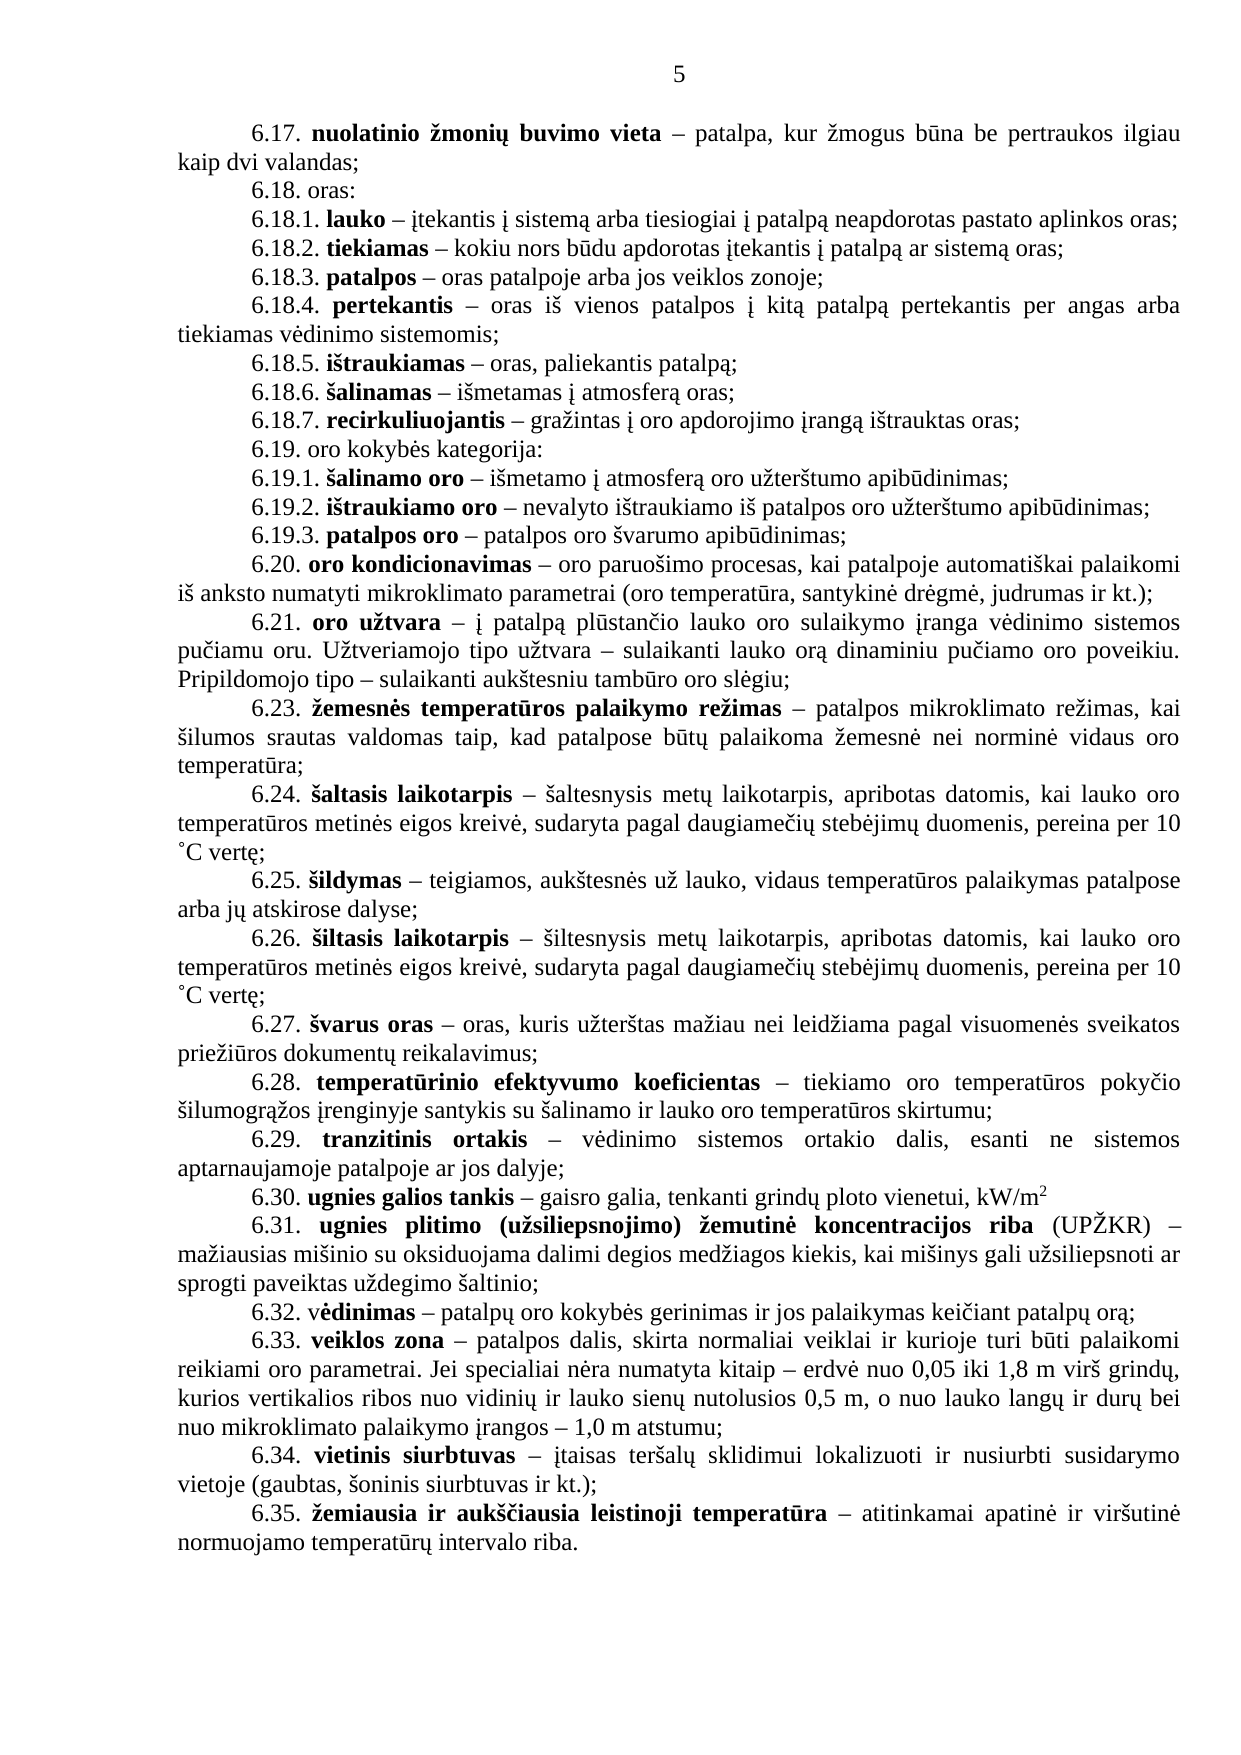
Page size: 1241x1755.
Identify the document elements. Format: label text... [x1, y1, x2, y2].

text 6.19.1. šalinamo oro – išmetamo į atmosferą oro užterštumo apibūdinimas; [177, 463, 1181, 492]
text 6.18.7. recirkuliuojantis – gražintas į oro apdorojimo įrangą ištrauktas oras; [177, 406, 1181, 434]
text 6.33. veiklos zona – patalpos dalis, skirta normaliai veiklai ir kurioje turi būti palaikomi reikiami oro parametrai. Jei specialiai nėra numatyta kitaip – erdvė nuo 0,05 iki 1,8 m virš grindų, kurios vertikalios ribos nuo vidinių ir lauko sienų nutolusios 0,5 m, o nuo lauko langų ir durų bei nuo mikroklimato palaikymo įrangos – 1,0 m atstumu; [177, 1326, 1181, 1441]
text 6.19.2. ištraukiamo oro – nevalyto ištraukiamo iš patalpos oro užterštumo apibūdinimas; [177, 492, 1181, 521]
text 6.28. temperatūrinio efektyvumo koeficientas – tiekiamo oro temperatūros pokyčio šilumogrąžos įrenginyje santykis su šalinamo ir lauko oro temperatūros skirtumu; [177, 1067, 1181, 1124]
text 6.26. šiltasis laikotarpis – šiltesnysis metų laikotarpis, apribotas datomis, kai lauko oro temperatūros metinės eigos kreivė, sudaryta pagal daugiamečių stebėjimų duomenis, pereina per 10 ˚C vertę; [177, 923, 1181, 1009]
text 6.20. oro kondicionavimas – oro paruošimo procesas, kai patalpoje automatiškai palaikomi iš anksto numatyti mikroklimato parametrai (oro temperatūra, santykinė drėgmė, judrumas ir kt.); [177, 549, 1181, 607]
text 6.35. žemiausia ir aukščiausia leistinoji temperatūra – atitinkamai apatinė ir viršutinė normuojamo temperatūrų intervalo riba. [177, 1498, 1181, 1556]
text 6.24. šaltasis laikotarpis – šaltesnysis metų laikotarpis, apribotas datomis, kai lauko oro temperatūros metinės eigos kreivė, sudaryta pagal daugiamečių stebėjimų duomenis, pereina per 10 ˚C vertę; [177, 779, 1181, 866]
text 6.23. žemesnės temperatūros palaikymo režimas – patalpos mikroklimato režimas, kai šilumos srautas valdomas taip, kad patalpose būtų palaikoma žemesnė nei norminė vidaus oro temperatūra; [177, 693, 1181, 779]
text 6.18.4. pertekantis – oras iš vienos patalpos į kitą patalpą pertekantis per angas arba tiekiamas vėdinimo sistemomis; [177, 291, 1181, 348]
text 6.18.6. šalinamas – išmetamas į atmosferą oras; [177, 377, 1181, 406]
text 6.18. oras: [177, 176, 1181, 204]
text 6.18.2. tiekiamas – kokiu nors būdu apdorotas įtekantis į patalpą ar sistemą oras; [177, 233, 1181, 262]
text 6.18.5. ištraukiamas – oras, paliekantis patalpą; [177, 348, 1181, 377]
text 6.31. ugnies plitimo (užsiliepsnojimo) žemutinė koncentracijos riba (UPŽKR) – mažiausias mišinio su oksiduojama dalimi degios medžiagos kiekis, kai mišinys gali užsiliepsnoti ar sprogti paveiktas uždegimo šaltinio; [177, 1211, 1181, 1297]
text 6.25. šildymas – teigiamos, aukštesnės už lauko, vidaus temperatūros palaikymas patalpose arba jų atskirose dalyse; [177, 866, 1181, 923]
text 6.19. oro kokybės kategorija: [177, 434, 1181, 463]
text 6.34. vietinis siurbtuvas – įtaisas teršalų sklidimui lokalizuoti ir nusiurbti susidarymo vietoje (gaubtas, šoninis siurbtuvas ir kt.); [177, 1441, 1181, 1498]
text 6.19.3. patalpos oro – patalpos oro švarumo apibūdinimas; [177, 521, 1181, 549]
text 6.21. oro užtvara – į patalpą plūstančio lauko oro sulaikymo įranga vėdinimo sistemos pučiamu oru. Užtveriamojo tipo užtvara – sulaikanti lauko orą dinaminiu pučiamo oro poveikiu. Pripildomojo tipo – sulaikanti aukštesniu tambūro oro slėgiu; [177, 607, 1181, 693]
text 6.17. nuolatinio žmonių buvimo vieta – patalpa, kur žmogus būna be pertraukos ilgiau kaip dvi valandas; [177, 118, 1181, 176]
text 6.29. tranzitinis ortakis – vėdinimo sistemos ortakio dalis, esanti ne sistemos aptarnaujamoje patalpoje ar jos dalyje; [177, 1124, 1181, 1182]
text 6.18.1. lauko – įtekantis į sistemą arba tiesiogiai į patalpą neapdorotas pastato aplinkos oras; [177, 204, 1181, 233]
text 6.18.3. patalpos – oras patalpoje arba jos veiklos zonoje; [177, 262, 1181, 291]
text 6.30. ugnies galios tankis – gaisro galia, tenkanti grindų ploto vienetui, kW/m2 [177, 1182, 1181, 1211]
text 6.27. švarus oras – oras, kuris užterštas mažiau nei leidžiama pagal visuomenės sveikatos priežiūros dokumentų reikalavimus; [177, 1009, 1181, 1067]
text 6.32. vėdinimas – patalpų oro kokybės gerinimas ir jos palaikymas keičiant patalpų orą; [177, 1297, 1181, 1326]
